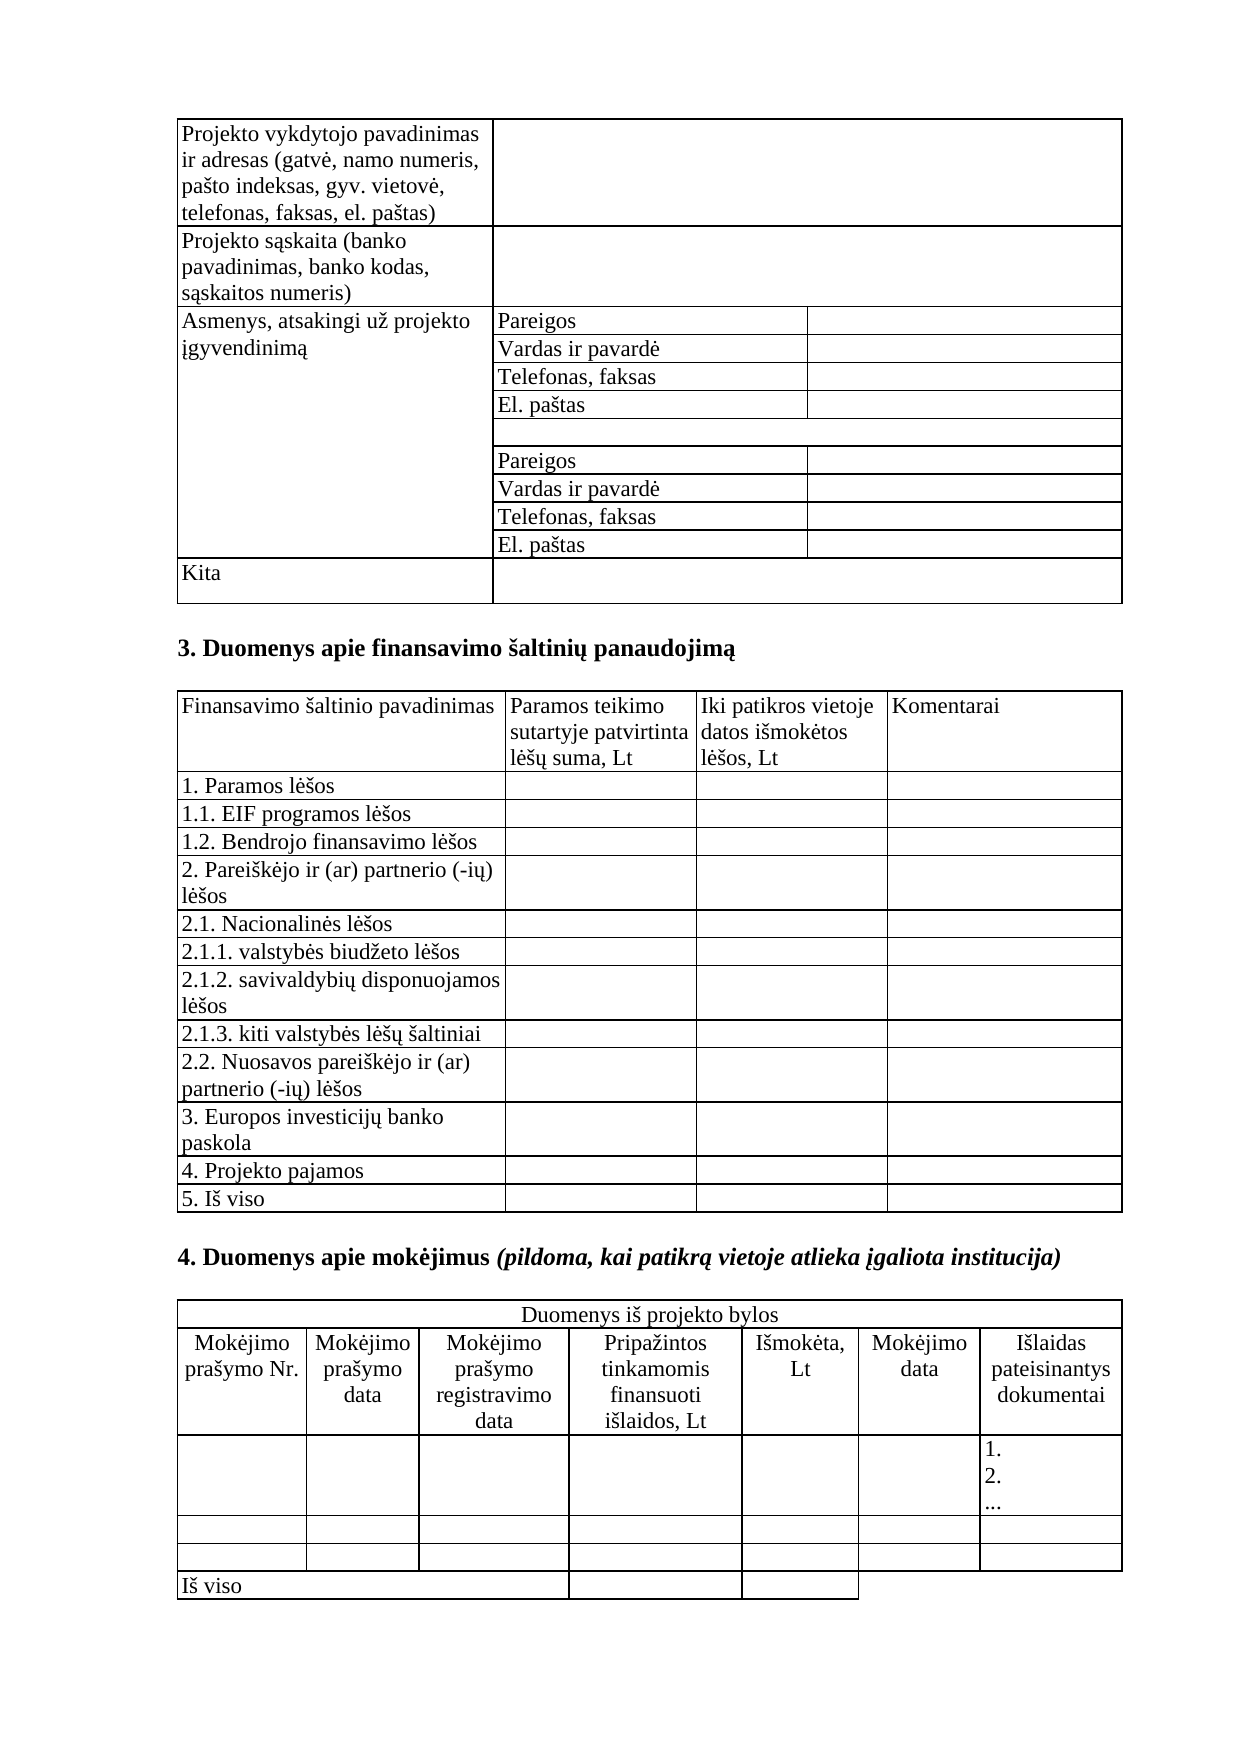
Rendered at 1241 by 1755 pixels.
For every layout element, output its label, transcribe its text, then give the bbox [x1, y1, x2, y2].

table_cell 2.2. Nuosavos pareiškėjo ir (ar) partnerio (-ių) lėšos [178, 1048, 505, 1101]
table_cell [697, 911, 887, 937]
table_cell Pareigos [494, 447, 807, 473]
table_cell [697, 938, 887, 965]
table_cell [697, 1185, 887, 1211]
table_cell Pripažintos tinkamomis finansuoti išlaidos, Lt [570, 1329, 741, 1434]
table_cell [808, 503, 1121, 529]
table_cell [859, 1436, 979, 1514]
table_cell [494, 559, 1121, 602]
table_cell [980, 1572, 1122, 1598]
table_header Komentarai [888, 692, 1121, 771]
table_cell [697, 1048, 887, 1101]
table_cell [808, 475, 1121, 501]
table_cell 3. Europos investicijų banko paskola [178, 1103, 505, 1155]
table_cell [306, 1572, 419, 1598]
table_cell [888, 1185, 1121, 1211]
table_cell [506, 1103, 696, 1155]
table_cell [420, 1436, 568, 1514]
table_header Paramos teikimo sutartyje patvirtinta lėšų suma, Lt [506, 692, 696, 771]
table_cell [178, 1436, 306, 1514]
table_cell El. paštas [494, 391, 807, 417]
table_cell [697, 772, 887, 799]
table_cell [506, 938, 696, 965]
table_cell [419, 1572, 568, 1598]
table_cell [888, 1157, 1121, 1183]
table_cell Mokėjimo prašymo Nr. [178, 1329, 306, 1434]
table_cell [808, 531, 1121, 557]
table_cell [888, 966, 1121, 1019]
table_cell 4. Projekto pajamos [178, 1157, 505, 1183]
table_cell [307, 1516, 418, 1542]
table_cell Pareigos [494, 307, 807, 334]
table_cell [307, 1544, 418, 1570]
table_cell 2.1.2. savivaldybių disponuojamos lėšos [178, 966, 505, 1019]
table_cell 1. 2. ... [981, 1436, 1121, 1514]
table_cell [859, 1516, 979, 1542]
table_cell 1. Paramos lėšos [178, 772, 505, 799]
table_cell [888, 911, 1121, 937]
table_cell [888, 800, 1121, 827]
table_header Iki patikros vietoje datos išmokėtos lėšos, Lt [697, 692, 887, 771]
table_cell Išmokėta, Lt [743, 1329, 858, 1434]
table_cell [743, 1572, 858, 1598]
table_cell Vardas ir pavardė [494, 335, 807, 362]
table_cell [859, 1572, 980, 1598]
table_cell 1.1. EIF programos lėšos [178, 800, 505, 827]
table_header Finansavimo šaltinio pavadinimas [178, 692, 505, 771]
table_cell Išlaidas pateisinantys dokumentai [981, 1329, 1121, 1434]
table_cell Mokėjimo prašymo registravimo data [420, 1329, 568, 1434]
table_cell [178, 1544, 306, 1570]
table_cell [494, 120, 1121, 225]
table_cell [808, 307, 1121, 334]
table_cell [506, 856, 696, 909]
table_cell 1.2. Bendrojo finansavimo lėšos [178, 828, 505, 854]
table_cell [506, 1185, 696, 1211]
table_cell [697, 828, 887, 854]
table_cell [178, 1516, 306, 1542]
table_cell [808, 391, 1121, 417]
table_cell 5. Iš viso [178, 1185, 505, 1211]
table_cell Asmenys, atsakingi už projekto įgyvendinimą [178, 307, 492, 557]
table_cell [307, 1436, 418, 1514]
table_header Duomenys iš projekto bylos [178, 1301, 1121, 1327]
text 3. Duomenys apie finansavimo šaltinių panaudojimą [177, 633, 1166, 661]
table_cell [494, 419, 1121, 445]
table_cell [888, 1103, 1121, 1155]
table_cell [888, 1048, 1121, 1101]
table_cell [506, 1157, 696, 1183]
table_cell [808, 363, 1121, 389]
table_cell [697, 1103, 887, 1155]
table_cell [697, 1021, 887, 1047]
table_cell [570, 1436, 741, 1514]
table_cell [743, 1436, 858, 1514]
table_cell 2.1.3. kiti valstybės lėšų šaltiniai [178, 1021, 505, 1047]
table_cell [506, 772, 696, 799]
table_cell [808, 447, 1121, 473]
table_cell [570, 1572, 741, 1598]
table_cell Projekto vykdytojo pavadinimas ir adresas (gatvė, namo numeris, pašto indeksas, gyv. vietovė, telefonas, faksas, el. paštas) [178, 120, 492, 225]
table_cell El. paštas [494, 531, 807, 557]
table_cell [420, 1544, 568, 1570]
table_cell [506, 800, 696, 827]
table_cell [570, 1516, 741, 1542]
table_cell [506, 911, 696, 937]
table_cell Telefonas, faksas [494, 503, 807, 529]
table_cell [743, 1516, 858, 1542]
table_cell [494, 227, 1121, 306]
table_cell [506, 966, 696, 1019]
table_cell [506, 1048, 696, 1101]
table_cell [981, 1516, 1121, 1542]
table_cell [808, 335, 1121, 362]
table_cell [697, 1157, 887, 1183]
table_cell Iš viso [178, 1572, 306, 1598]
table_cell [697, 800, 887, 827]
table_cell 2.1. Nacionalinės lėšos [178, 911, 505, 937]
table_cell 2. Pareiškėjo ir (ar) partnerio (-ių) lėšos [178, 856, 505, 909]
table_cell [888, 772, 1121, 799]
table_cell Mokėjimo prašymo data [307, 1329, 418, 1434]
table_cell [888, 938, 1121, 965]
table_cell [506, 828, 696, 854]
table_cell Projekto sąskaita (banko pavadinimas, banko kodas, sąskaitos numeris) [178, 227, 492, 306]
table_cell [420, 1516, 568, 1542]
table_cell [888, 856, 1121, 909]
table_cell Mokėjimo data [859, 1329, 979, 1434]
table_cell Kita [178, 559, 492, 602]
table_cell 2.1.1. valstybės biudžeto lėšos [178, 938, 505, 965]
table_cell [981, 1544, 1121, 1570]
table_cell [859, 1544, 979, 1570]
text 4. Duomenys apie mokėjimus (pildoma, kai patikrą vietoje atlieka įgaliota institucija) [177, 1242, 1166, 1270]
table_cell Vardas ir pavardė [494, 475, 807, 501]
table_cell [570, 1544, 741, 1570]
table_cell Telefonas, faksas [494, 363, 807, 389]
table_cell [506, 1021, 696, 1047]
table_cell [697, 966, 887, 1019]
table_cell [697, 856, 887, 909]
table_cell [888, 1021, 1121, 1047]
table_cell [888, 828, 1121, 854]
table_cell [743, 1544, 858, 1570]
